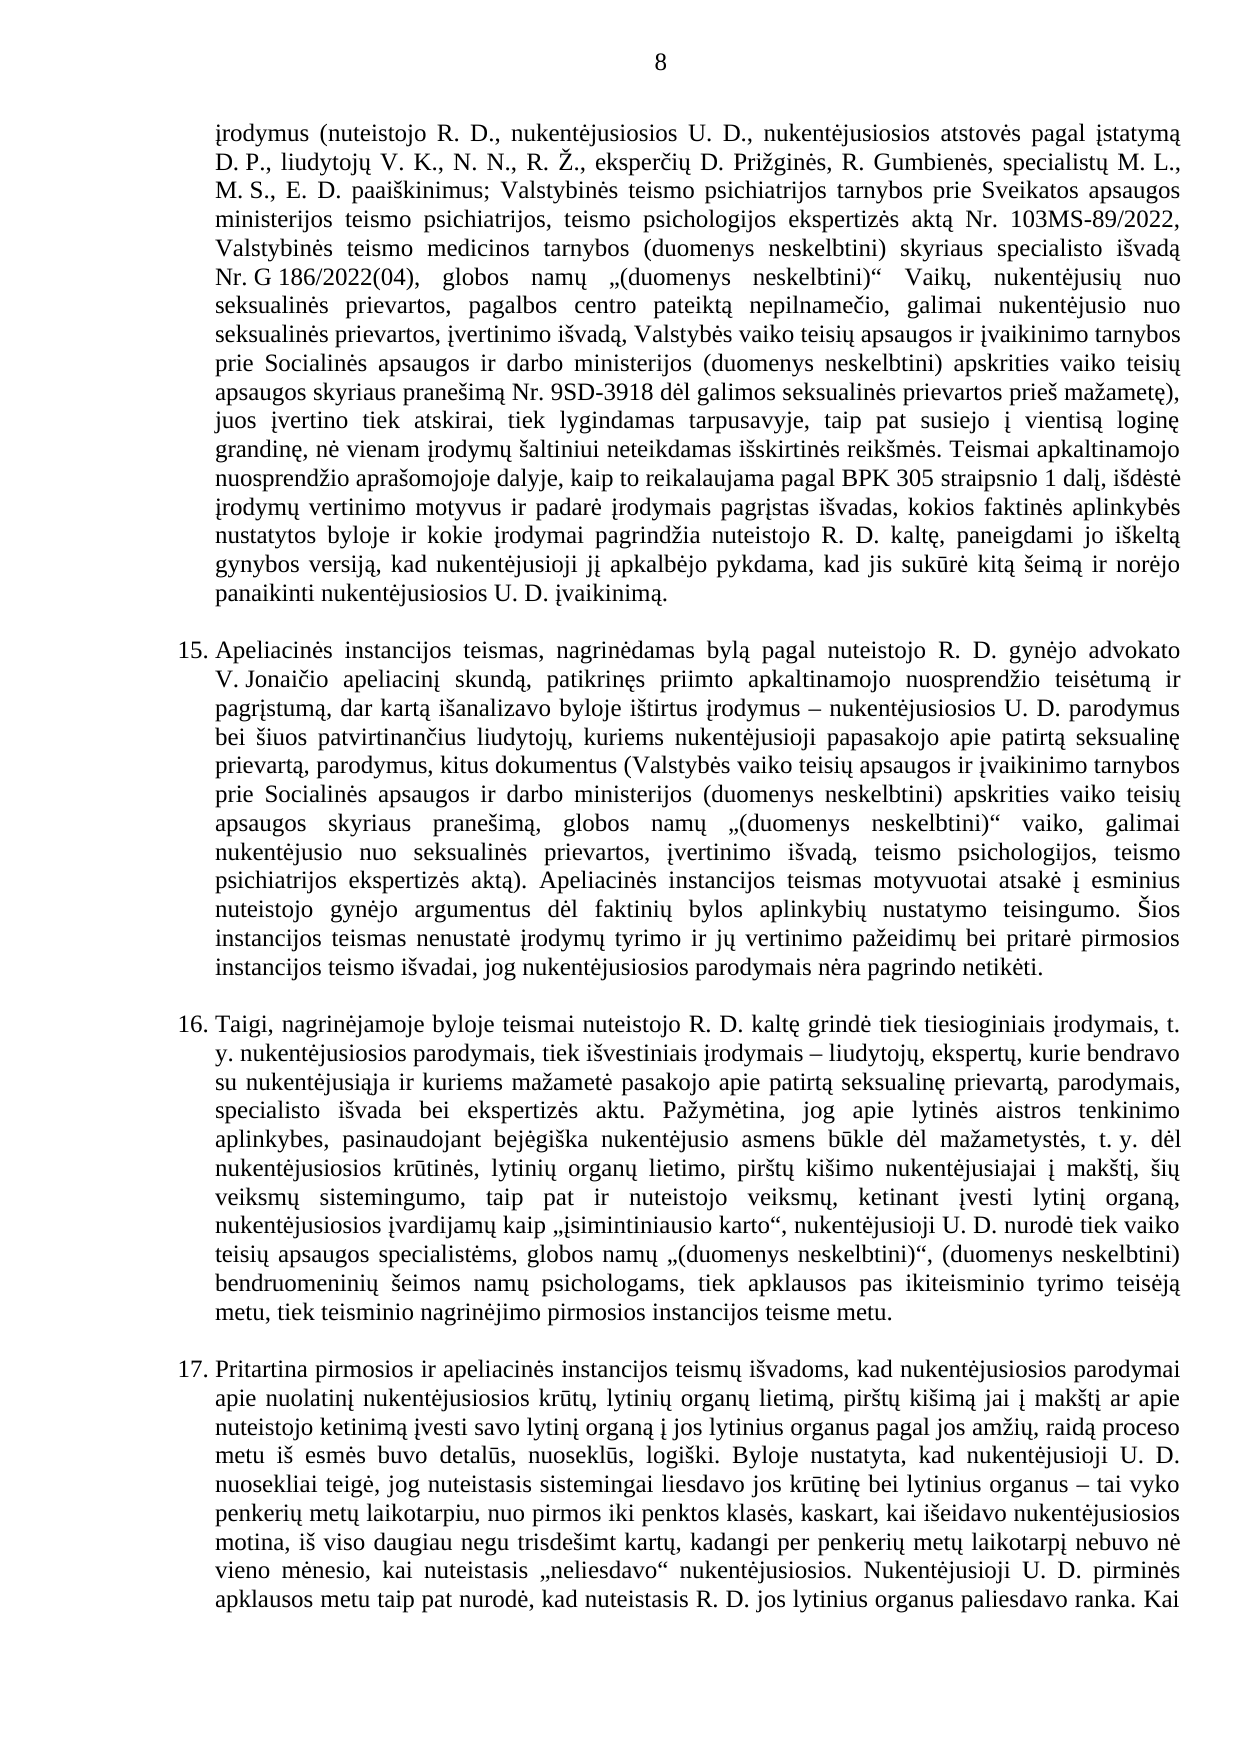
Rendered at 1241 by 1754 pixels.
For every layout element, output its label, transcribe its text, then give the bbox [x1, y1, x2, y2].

text 15. Apeliacinės instancijos teismas, nagrinėdamas bylą pagal nuteistojo R. D. gynėjo advokato V. Jonaičio apeliacinį skundą, patikrinęs priimto apkaltinamojo nuosprendžio teisėtumą ir pagrįstumą, dar kartą išanalizavo byloje ištirtus įrodymus – nukentėjusiosios U. D. parodymus bei šiuos patvirtinančius liudytojų, kuriems nukentėjusioji papasakojo apie patirtą seksualinę prievartą, parodymus, kitus dokumentus (Valstybės vaiko teisių apsaugos ir įvaikinimo tarnybos prie Socialinės apsaugos ir darbo ministerijos (duomenys neskelbtini) apskrities vaiko teisių apsaugos skyriaus pranešimą, globos namų „(duomenys neskelbtini)“ vaiko, galimai nukentėjusio nuo seksualinės prievartos, įvertinimo išvadą, teismo psichologijos, teismo psichiatrijos ekspertizės aktą). Apeliacinės instancijos teismas motyvuotai atsakė į esminius nuteistojo gynėjo argumentus dėl faktinių bylos aplinkybių nustatymo teisingumo. Šios instancijos teismas nenustatė įrodymų tyrimo ir jų vertinimo pažeidimų bei pritarė pirmosios instancijos teismo išvadai, jog nukentėjusiosios parodymais nėra pagrindo netikėti. [177, 636, 1181, 981]
text 16. Taigi, nagrinėjamoje byloje teismai nuteistojo R. D. kaltę grindė tiek tiesioginiais įrodymais, t. y. nukentėjusiosios parodymais, tiek išvestiniais įrodymais – liudytojų, ekspertų, kurie bendravo su nukentėjusiąja ir kuriems mažametė pasakojo apie patirtą seksualinę prievartą, parodymais, specialisto išvada bei ekspertizės aktu. Pažymėtina, jog apie lytinės aistros tenkinimo aplinkybes, pasinaudojant bejėgiška nukentėjusio asmens būkle dėl mažametystės, t. y. dėl nukentėjusiosios krūtinės, lytinių organų lietimo, pirštų kišimo nukentėjusiajai į makštį, šių veiksmų sistemingumo, taip pat ir nuteistojo veiksmų, ketinant įvesti lytinį organą, nukentėjusiosios įvardijamų kaip „įsimintiniausio karto“, nukentėjusioji U. D. nurodė tiek vaiko teisių apsaugos specialistėms, globos namų „(duomenys neskelbtini)“, (duomenys neskelbtini) bendruomeninių šeimos namų psichologams, tiek apklausos pas ikiteisminio tyrimo teisėją metu, tiek teisminio nagrinėjimo pirmosios instancijos teisme metu. [177, 1009, 1181, 1326]
text įrodymus (nuteistojo R. D., nukentėjusiosios U. D., nukentėjusiosios atstovės pagal įstatymą D. P., liudytojų V. K., N. N., R. Ž., eksperčių D. Prižginės, R. Gumbienės, specialistų M. L., M. S., E. D. paaiškinimus; Valstybinės teismo psichiatrijos tarnybos prie Sveikatos apsaugos ministerijos teismo psichiatrijos, teismo psichologijos ekspertizės aktą Nr. 103MS-89/2022, Valstybinės teismo medicinos tarnybos (duomenys neskelbtini) skyriaus specialisto išvadą Nr. G 186/2022(04), globos namų „(duomenys neskelbtini)“ Vaikų, nukentėjusių nuo seksualinės prievartos, pagalbos centro pateiktą nepilnamečio, galimai nukentėjusio nuo seksualinės prievartos, įvertinimo išvadą, Valstybės vaiko teisių apsaugos ir įvaikinimo tarnybos prie Socialinės apsaugos ir darbo ministerijos (duomenys neskelbtini) apskrities vaiko teisių apsaugos skyriaus pranešimą Nr. 9SD-3918 dėl galimos seksualinės prievartos prieš mažametę), juos įvertino tiek atskirai, tiek lygindamas tarpusavyje, taip pat susiejo į vientisą loginę grandinę, nė vienam įrodymų šaltiniui neteikdamas išskirtinės reikšmės. Teismai apkaltinamojo nuosprendžio aprašomojoje dalyje, kaip to reikalaujama pagal BPK 305 straipsnio 1 dalį, išdėstė įrodymų vertinimo motyvus ir padarė įrodymais pagrįstas išvadas, kokios faktinės aplinkybės nustatytos byloje ir kokie įrodymai pagrindžia nuteistojo R. D. kaltę, paneigdami jo iškeltą gynybos versiją, kad nukentėjusioji jį apkalbėjo pykdama, kad jis sukūrė kitą šeimą ir norėjo panaikinti nukentėjusiosios U. D. įvaikinimą. [177, 118, 1181, 607]
text 17. Pritartina pirmosios ir apeliacinės instancijos teismų išvadoms, kad nukentėjusiosios parodymai apie nuolatinį nukentėjusiosios krūtų, lytinių organų lietimą, pirštų kišimą jai į makštį ar apie nuteistojo ketinimą įvesti savo lytinį organą į jos lytinius organus pagal jos amžių, raidą proceso metu iš esmės buvo detalūs, nuoseklūs, logiški. Byloje nustatyta, kad nukentėjusioji U. D. nuosekliai teigė, jog nuteistasis sistemingai liesdavo jos krūtinę bei lytinius organus – tai vyko penkerių metų laikotarpiu, nuo pirmos iki penktos klasės, kaskart, kai išeidavo nukentėjusiosios motina, iš viso daugiau negu trisdešimt kartų, kadangi per penkerių metų laikotarpį nebuvo nė vieno mėnesio, kai nuteistasis „neliesdavo“ nukentėjusiosios. Nukentėjusioji U. D. pirminės apklausos metu taip pat nurodė, kad nuteistasis R. D. jos lytinius organus paliesdavo ranka. Kai [177, 1354, 1181, 1613]
